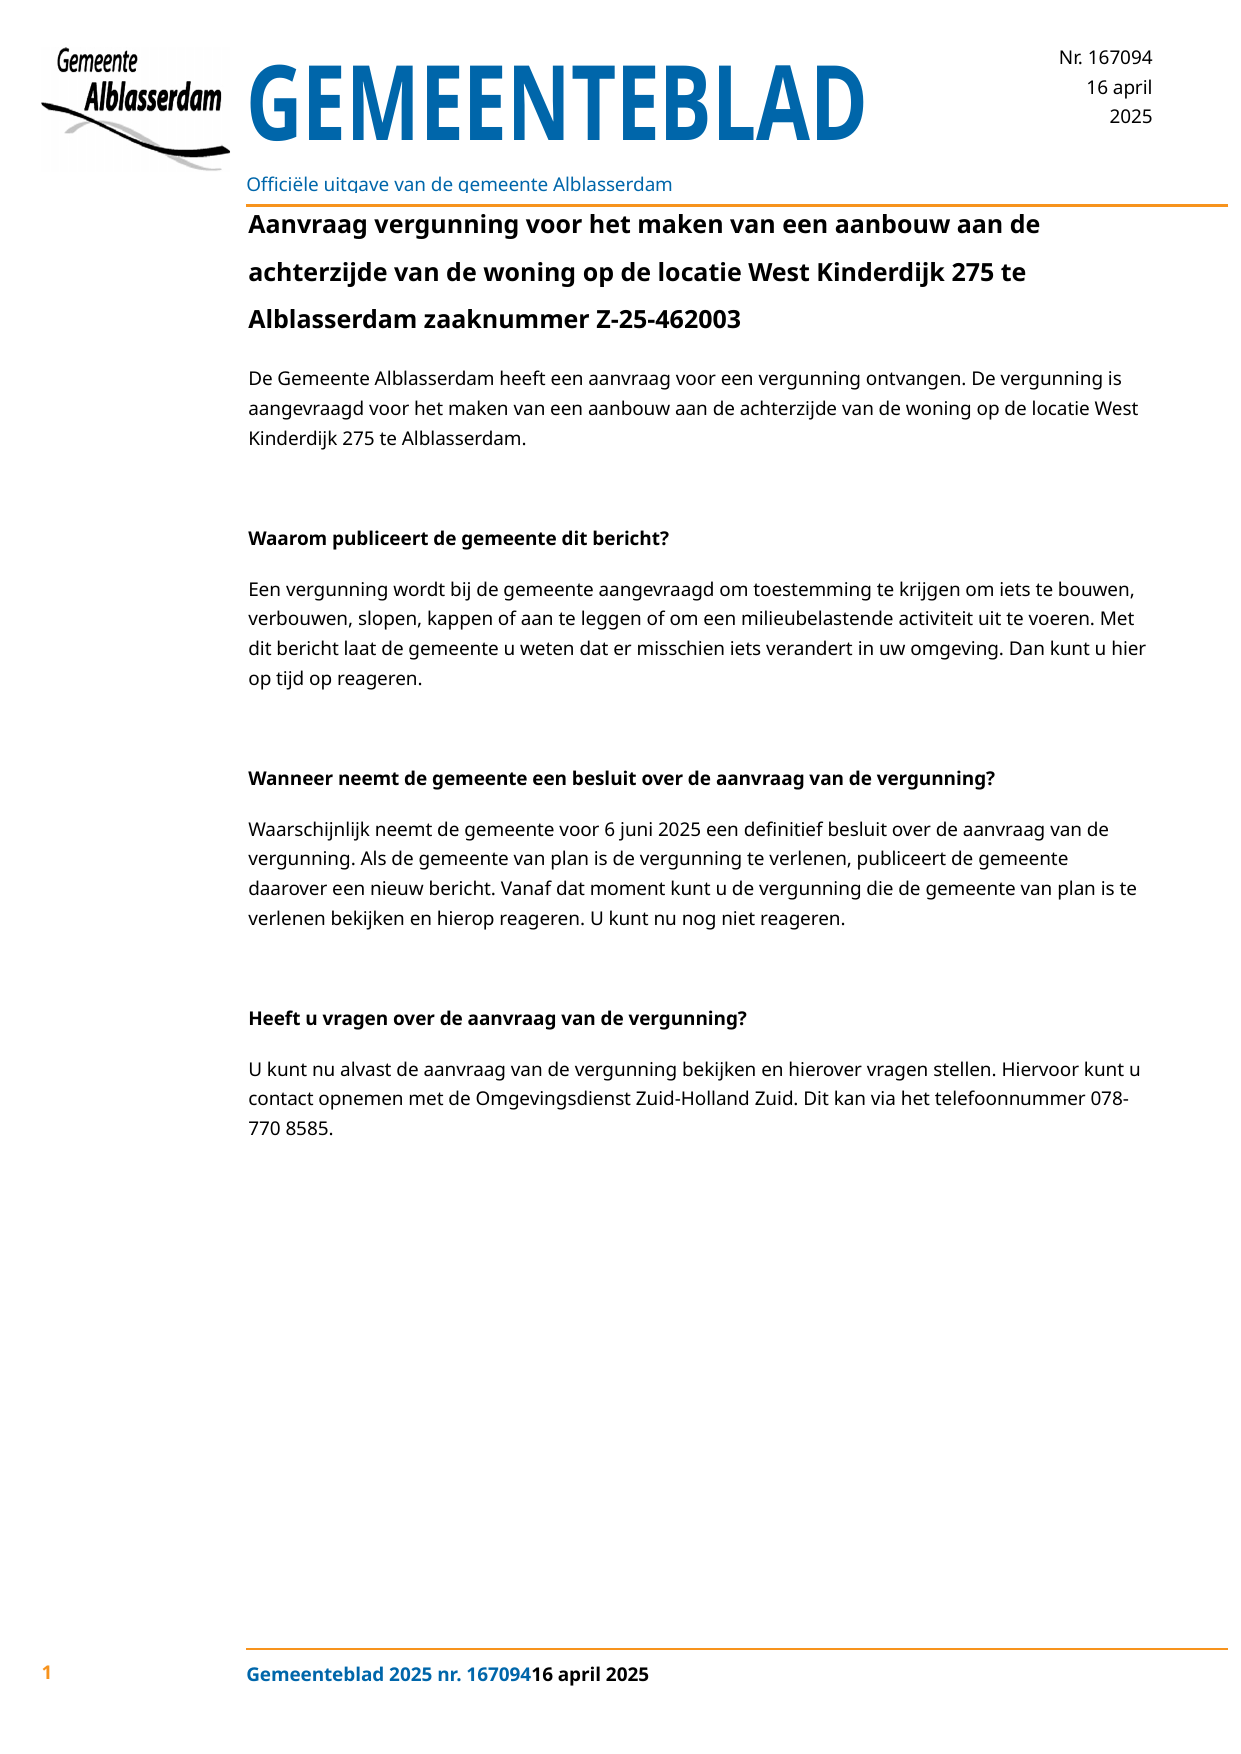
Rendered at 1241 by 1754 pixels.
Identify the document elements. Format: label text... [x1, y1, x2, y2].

text Waarschijnlijk neemt de gemeente voor 6 juni 2025 een definitief besluit over de aanvraag van de vergunning. Als de gemeente van plan is de vergunning te verlenen, publiceert de gemeente daarover een nieuw bericht. Vanaf dat moment kunt u de vergunning die de gemeente van plan is te verlenen bekijken en hierop reageren. U kunt nu nog niet reageren. [248, 816, 1152, 930]
text U kunt nu alvast de aanvraag van de vergunning bekijken en hierover vragen stellen. Hiervoor kunt u contact opnemen met de Omgevingsdienst Zuid-Holland Zuid. Dit kan via het telefoonnummer 078-770 8585. [248, 1056, 1152, 1141]
text Wanneer neemt de gemeente een besluit over de aanvraag van de vergunning? [248, 766, 1152, 791]
text Een vergunning wordt bij de gemeente aangevraagd om toestemming te krijgen om iets te bouwen, verbouwen, slopen, kappen of aan te leggen of om een milieubelastende activiteit uit te voeren. Met dit bericht laat de gemeente u weten dat er misschien iets verandert in uw omgeving. Dan kunt u hier op tijd op reageren. [248, 576, 1152, 690]
text De Gemeente Alblasserdam heeft een aanvraag voor een vergunning ontvangen. De vergunning is aangevraagd voor het maken van een aanbouw aan de achterzijde van de woning op de locatie West Kinderdijk 275 te Alblasserdam. [248, 366, 1152, 450]
text Waarom publiceert de gemeente dit bericht? [248, 526, 1152, 551]
picture [41, 47, 231, 172]
text Heeft u vragen over de aanvraag van de vergunning? [248, 1006, 1152, 1031]
text Aanvraag vergunning voor het maken van een aanbouw aan de achterzijde van de woning op de locatie West Kinderdijk 275 te Alblasserdam zaaknummer Z-25-462003 [248, 207, 1152, 336]
